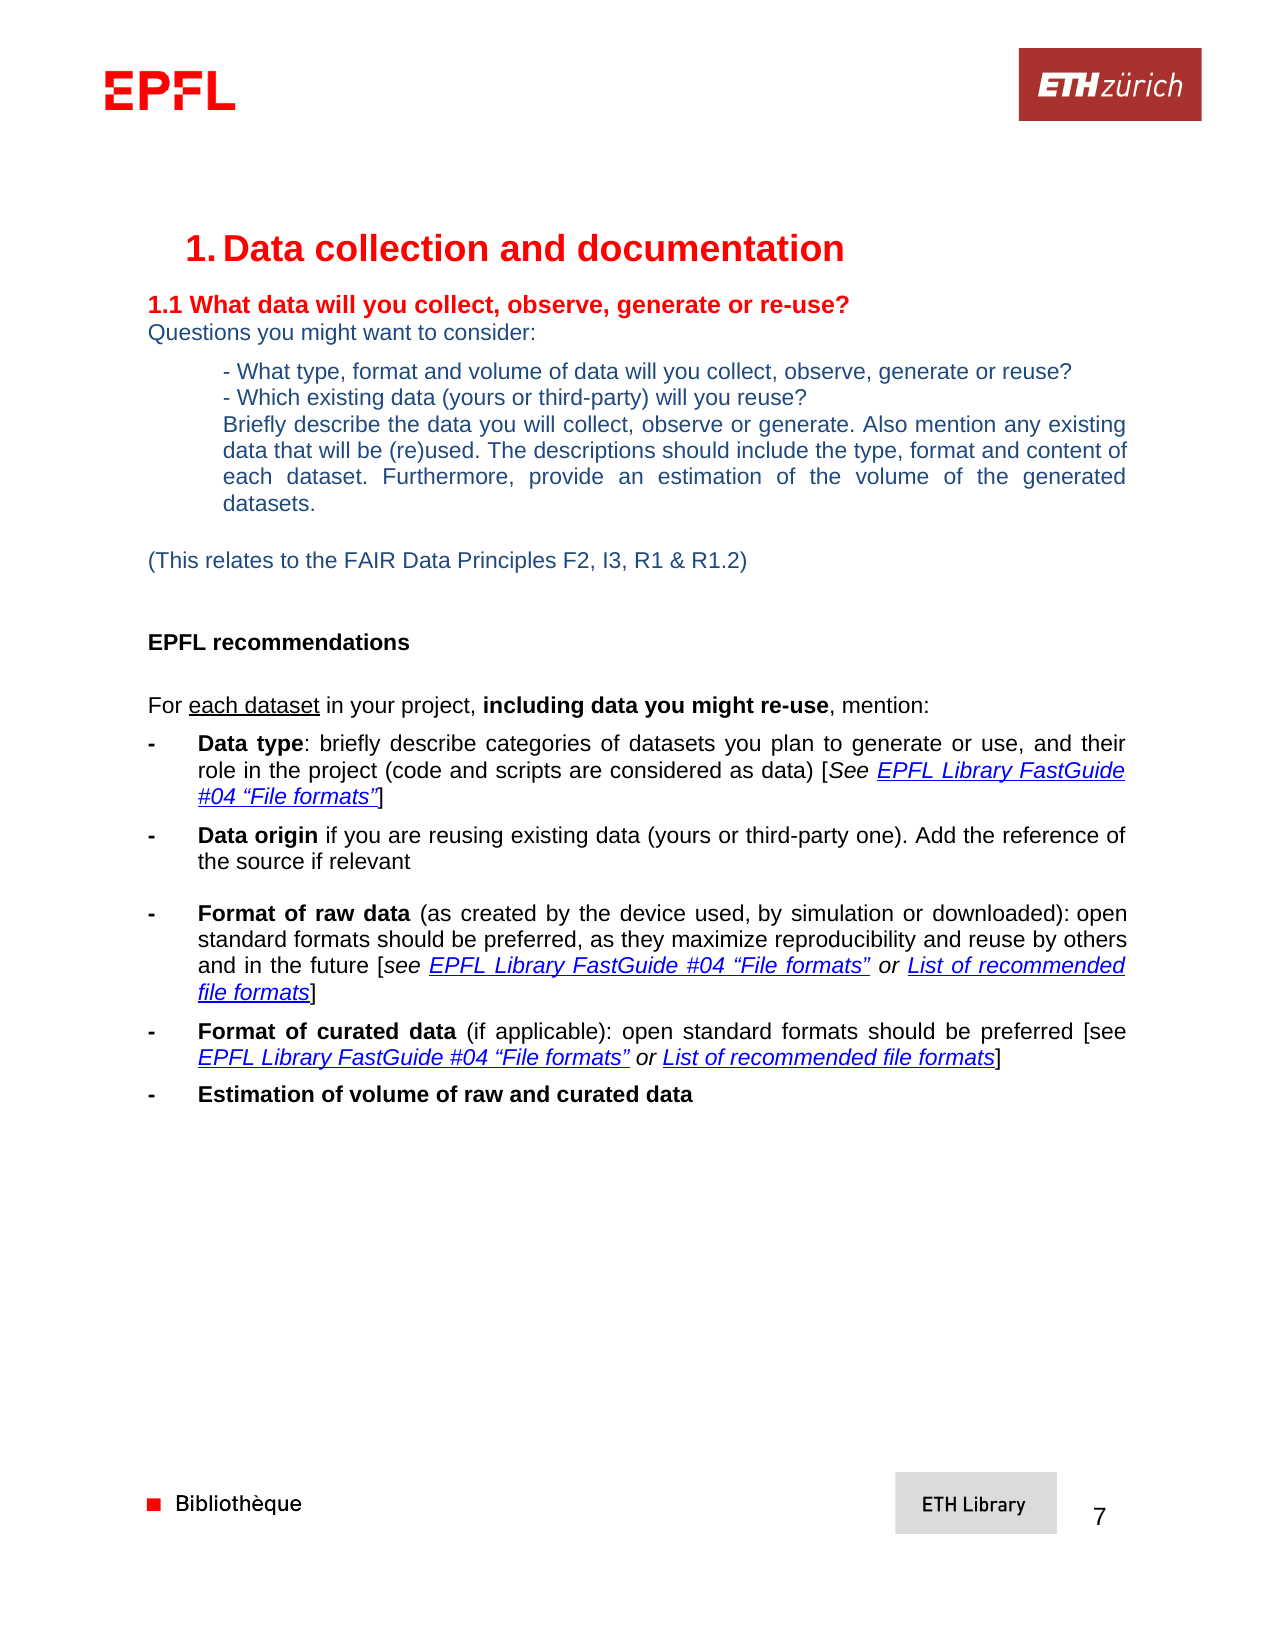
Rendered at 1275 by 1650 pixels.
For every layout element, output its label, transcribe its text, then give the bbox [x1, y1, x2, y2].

list Data type: briefly describe categories of datasets you plan to generate or use, and their role in the project (code and scripts are considered as data) [See EPFL Library FastGuide #04 “File formats”] [148, 730, 1127, 809]
text - What type, format and volume of data will you collect, observe, generate or reuse? [223, 358, 1127, 384]
list Data collection and documentation [185, 226, 1127, 269]
text For each dataset in your project, including data you might re-use, mention: [148, 692, 1127, 718]
text EPFL recommendations [148, 629, 1127, 656]
text Questions you might want to consider: [148, 319, 1127, 345]
list Format of curated data (if applicable): open standard formats should be preferred [see EPFL Library FastGuide #04 “File formats” or List of recommended file formats] [148, 1018, 1127, 1070]
text Briefly describe the data you will collect, observe or generate. Also mention any existing data that will be (re)used. The descriptions should include the type, format and content of each dataset. Furthermore, provide an estimation of the volume of the generated datasets. [223, 411, 1127, 516]
list Data origin if you are reusing existing data (yours or third-party one). Add the reference of the source if relevant [148, 822, 1127, 875]
text - Which existing data (yours or third-party) will you reuse? [223, 384, 1127, 411]
list Estimation of volume of raw and curated data [148, 1081, 1127, 1107]
text (This relates to the FAIR Data Principles F2, I3, R1 & R1.2) [148, 547, 1127, 574]
subtitle 1.1 What data will you collect, observe, generate or re-use? [148, 290, 1127, 319]
list Format of raw data (as created by the device used, by simulation or downloaded): open standard formats should be preferred, as they maximize reproducibility and reuse by others and in the future [see EPFL Library FastGuide #04 “File formats” or List of recommended file formats] [148, 900, 1127, 1005]
